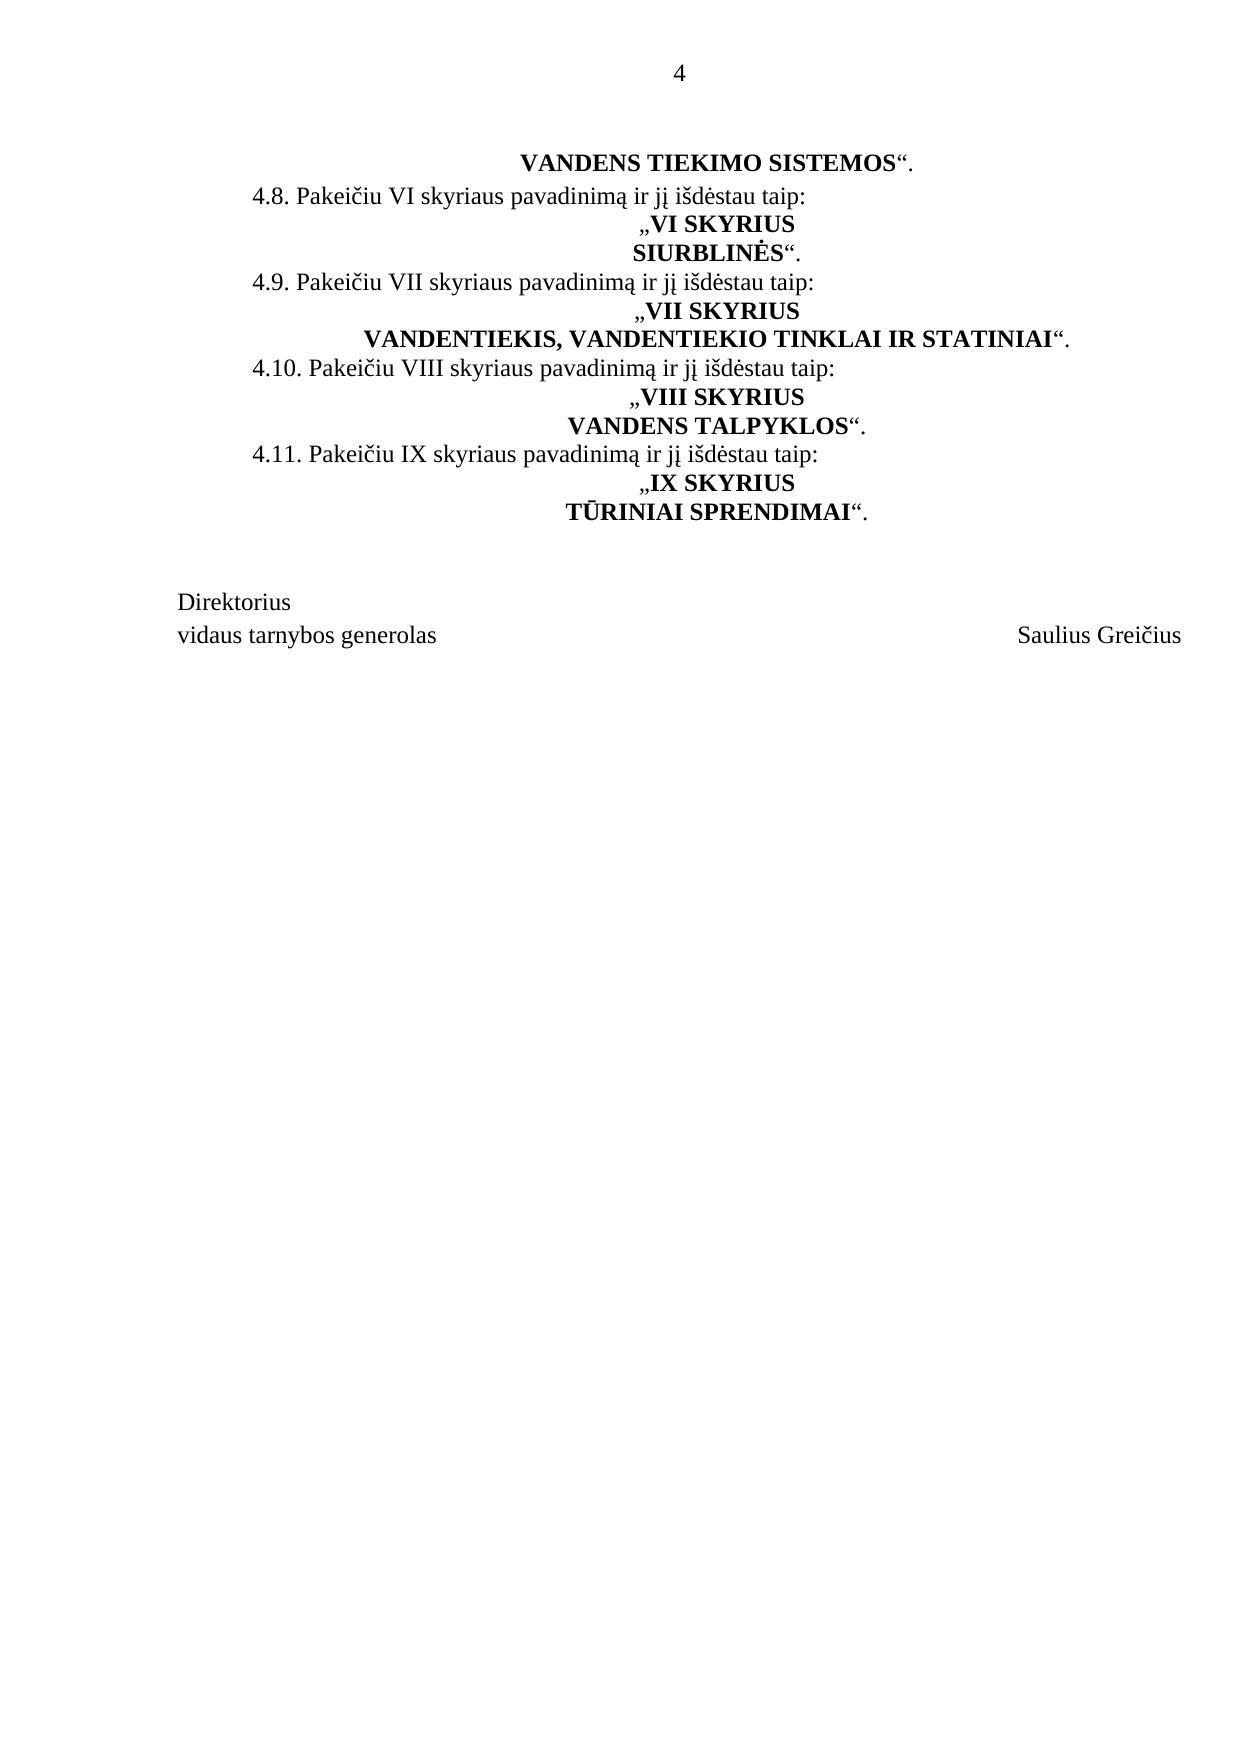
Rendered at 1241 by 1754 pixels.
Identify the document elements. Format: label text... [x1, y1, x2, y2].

text SIURBLINĖS“. [177, 238, 1182, 267]
text „IX SKYRIUS [177, 468, 1182, 497]
text „VII SKYRIUS [177, 296, 1182, 324]
text 4.8. Pakeičiu VI skyriaus pavadinimą ir jį išdėstau taip: [177, 181, 1182, 209]
text Direktorius [177, 587, 1182, 616]
text 4.11. Pakeičiu IX skyriaus pavadinimą ir jį išdėstau taip: [177, 439, 1182, 468]
text „VI SKYRIUS [177, 209, 1182, 238]
text 4.9. Pakeičiu VII skyriaus pavadinimą ir jį išdėstau taip: [177, 267, 1182, 296]
text TŪRINIAI SPRENDIMAI“. [177, 497, 1182, 526]
text VANDENS TALPYKLOS“. [177, 411, 1182, 439]
text VANDENTIEKIS, VANDENTIEKIO TINKLAI IR STATINIAI“. [177, 324, 1182, 353]
text VANDENS TIEKIMO SISTEMOS“. [177, 148, 1182, 176]
text vidaus tarnybos generolas Saulius Greičius [177, 621, 1182, 649]
text „VIII SKYRIUS [177, 382, 1182, 411]
text 4.10. Pakeičiu VIII skyriaus pavadinimą ir jį išdėstau taip: [177, 353, 1182, 382]
